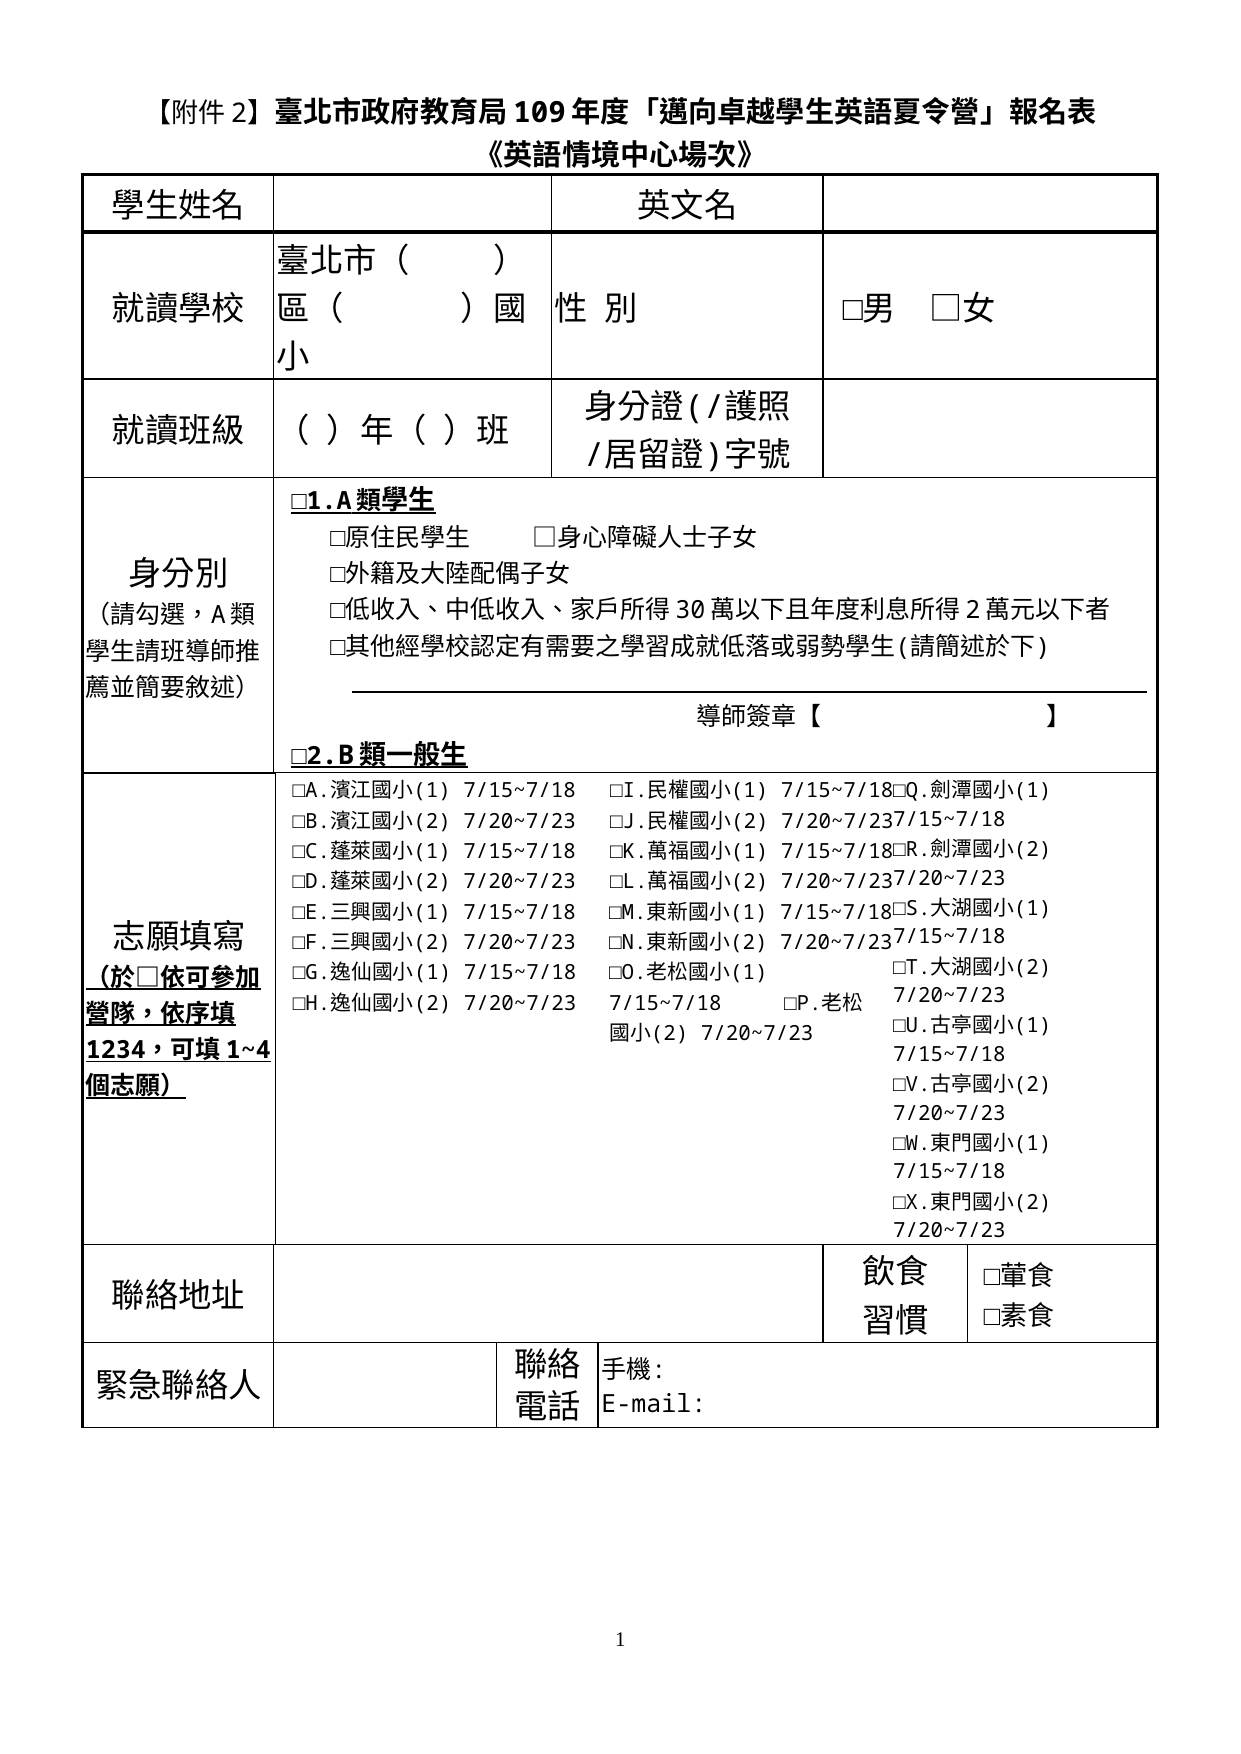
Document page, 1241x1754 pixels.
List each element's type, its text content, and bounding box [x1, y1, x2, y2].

table_cell 飲食 習慣 [824, 1245, 967, 1342]
table_cell 手機: E-mail: [599, 1343, 1156, 1427]
table_cell □1.A類學生 □原住民學生 □身心障礙人士子女 □外籍及大陸配偶子女 □低收入、中低收入、家戶所得30萬以下且年度利息所得2萬元以下者 □其他經學校認定有需要之學習成就低落或弱勢學生(請簡述於下) 導師簽章【 】 □2.B類一般生 [274, 478, 1156, 772]
table_cell □葷食 □素食 [968, 1245, 1156, 1342]
table_cell 就讀班級 [84, 380, 273, 477]
table_cell [274, 1343, 496, 1427]
table_header [274, 176, 551, 230]
table_cell [824, 380, 1156, 477]
text 《英語情境中心場次》 [83, 131, 1157, 173]
table_cell 緊急聯絡人 [84, 1343, 273, 1427]
table_cell □A.濱江國小(1) 7/15~7/18 □B.濱江國小(2) 7/20~7/23 □C.蓬萊國小(1) 7/15~7/18 □D.蓬萊國小(2) 7/20~7/23 □E.三興國小(1) 7/15~7/18 □F.三興國小(2) 7/20~7/23 □G.逸仙國小(1) 7/15~7/18 □H.逸仙國小(2) 7/20~7/23 [276, 773, 592, 1244]
table_cell 聯絡地址 [84, 1245, 273, 1342]
table_cell □I.民權國小(1) 7/15~7/18 □J.民權國小(2) 7/20~7/23 □K.萬福國小(1) 7/15~7/18 □L.萬福國小(2) 7/20~7/23 □M.東新國小(1) 7/15~7/18 □N.東新國小(2) 7/20~7/23 □O.老松國小(1) 7/15~7/18 □P.老松國小(2) 7/20~7/23 [593, 773, 876, 1244]
table_header 英文名 [552, 176, 822, 230]
table_cell 志願填寫 （於□依可參加營隊，依序填1234，可填1~4個志願） [84, 774, 275, 1244]
table_cell □Q.劍潭國小(1) 7/15~7/18 □R.劍潭國小(2) 7/20~7/23 □S.大湖國小(1) 7/15~7/18 □T.大湖國小(2) 7/20~7/23 □U.古亭國小(1) 7/15~7/18 □V.古亭國小(2) 7/20~7/23 □W.東門國小(1) 7/15~7/18 □X.東門國小(2) 7/20~7/23 [876, 773, 1156, 1244]
table_cell 臺北市（ ）區（ ）國小 [274, 234, 551, 378]
table_cell 性 別 [552, 234, 822, 378]
table_header 學生姓名 [84, 176, 273, 230]
table_cell [274, 1245, 822, 1342]
text 【附件2】臺北市政府教育局109年度「邁向卓越學生英語夏令營」報名表 [83, 89, 1157, 131]
table_cell 就讀學校 [84, 234, 273, 378]
table_cell （ ）年（ ）班 [274, 380, 551, 477]
table_cell 身分證(/護照 /居留證)字號 [552, 380, 822, 477]
table_cell □男 □女 [824, 234, 1156, 378]
table_cell 身分別 （請勾選，A類學生請班導師推薦並簡要敘述） [84, 478, 273, 772]
table_cell 聯絡 電話 [497, 1343, 597, 1427]
table_header [824, 176, 1156, 230]
